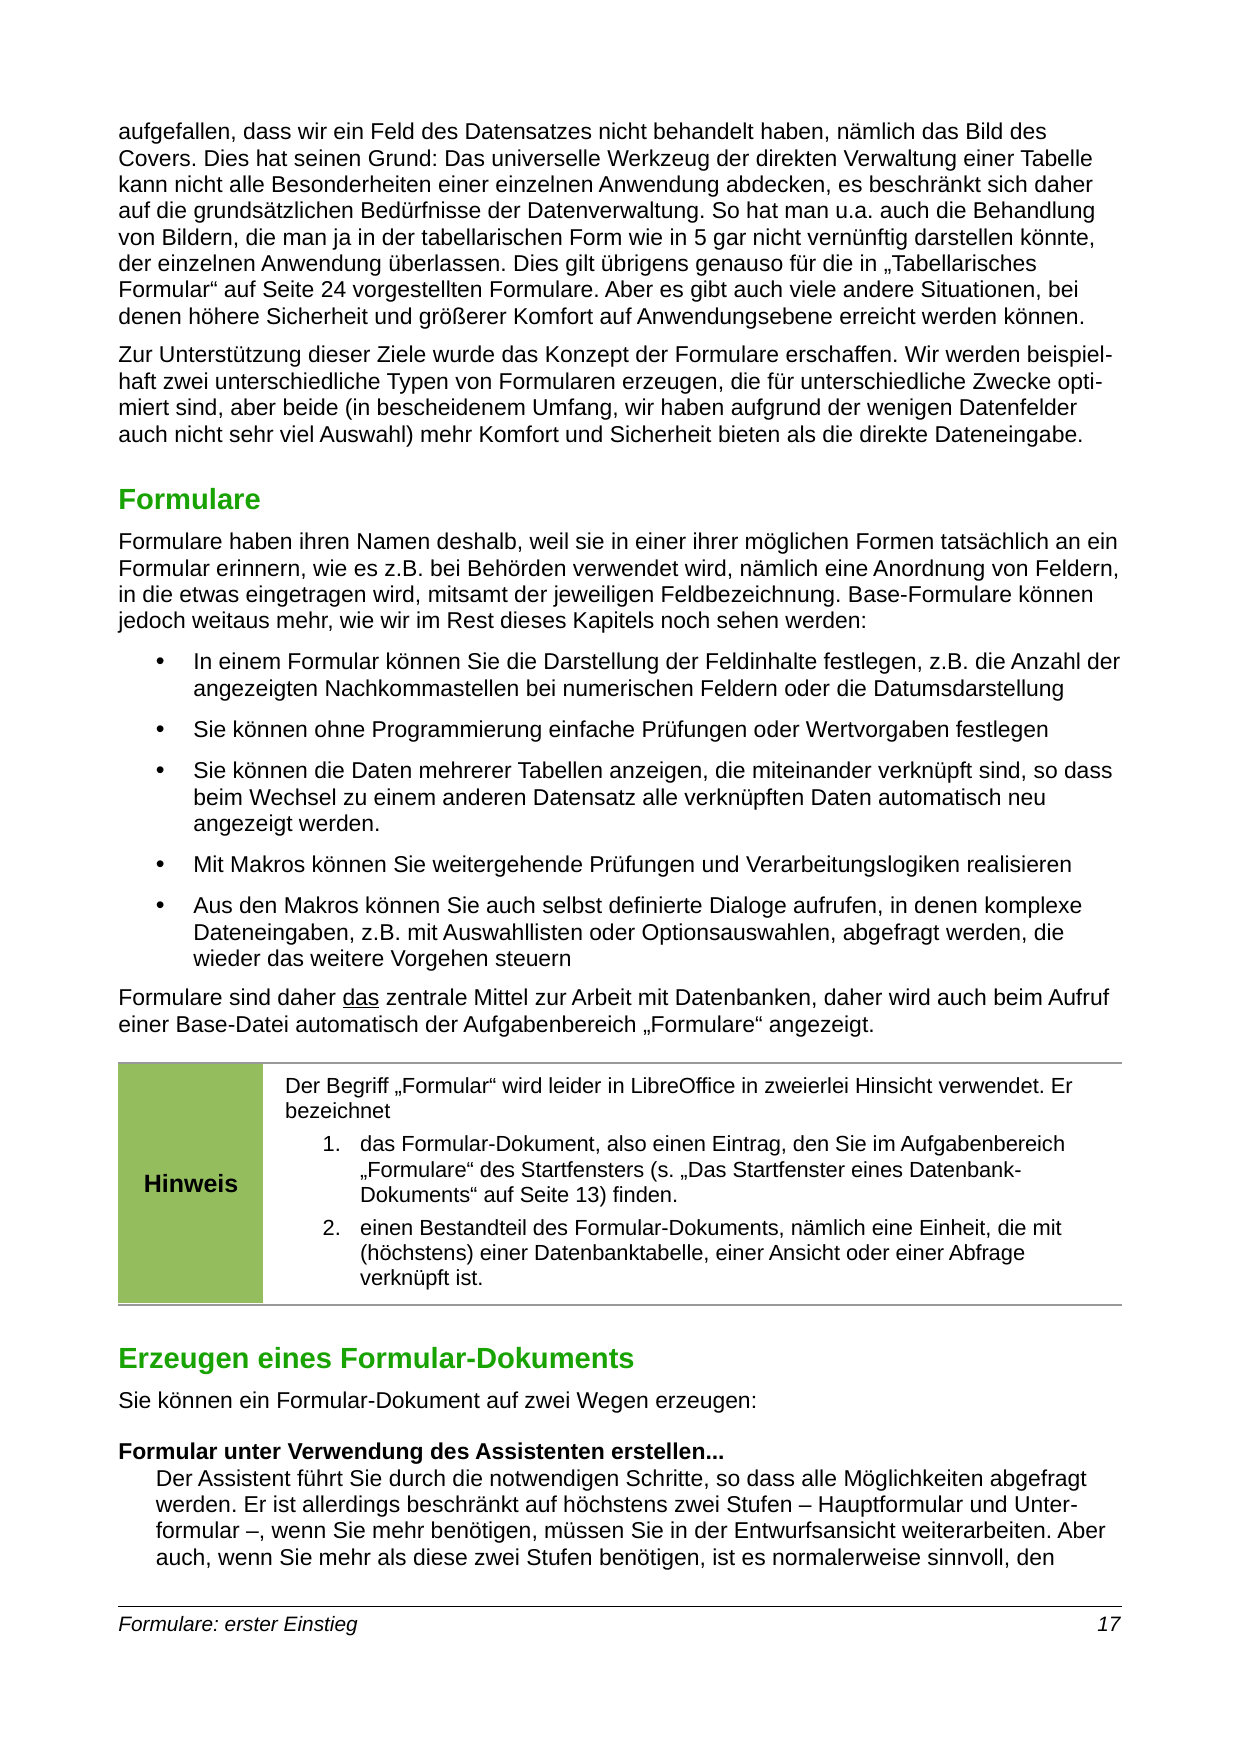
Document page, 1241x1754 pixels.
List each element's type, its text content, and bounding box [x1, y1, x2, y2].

subtitle Erzeugen eines Formular-Dokuments [118, 1341, 1122, 1374]
table_header Hinweis [118, 1064, 263, 1303]
text Formulare sind daher das zentrale Mittel zur Arbeit mit Datenbanken, daher wird auch beim Aufruf einer Base-Datei automatisch der Aufgabenbereich „Formulare“ angezeigt. [118, 984, 1122, 1037]
text Formulare haben ihren Namen deshalb, weil sie in einer ihrer möglichen Formen tatsächlich an ein Formular erinnern, wie es z.B. bei Behörden verwendet wird, nämlich eine Anordnung von Feldern, in die etwas eingetragen wird, mitsamt der jeweiligen Feldbezeichnung. Base-Formulare können jedoch weitaus mehr, wie wir im Rest dieses Kapitels noch sehen werden: [118, 528, 1122, 634]
list Aus den Makros können Sie auch selbst definierte Dialoge aufrufen, in denen komplexe Dateneingaben, z.B. mit Auswahllisten oder Optionsauswahlen, abgefragt werden, die wieder das weitere Vorgehen steuern [156, 890, 1122, 972]
list In einem Formular können Sie die Darstellung der Feldinhalte festlegen, z.B. die Anzahl der angezeigten Nachkommastellen bei numerischen Feldern oder die Datumsdarstellung [156, 646, 1122, 701]
table_header Der Begriff „Formular“ wird leider in LibreOffice in zweierlei Hinsicht verwendet. Er bezeichnet das Formular-Dokument, also einen Eintrag, den Sie im Aufgabenbereich „Formulare“ des Startfensters (s. „Das Startfenster eines Datenbank-Dokuments“ auf Seite 13) finden. einen Bestandteil des Formular-Dokuments, nämlich eine Einheit, die mit (höchstens) einer Datenbanktabelle, einer Ansicht oder einer Abfrage verknüpft ist. [264, 1064, 1122, 1303]
list Formular unter Verwendung des Assistenten erstellen... [118, 1438, 1122, 1465]
list Sie können die Daten mehrerer Tabellen anzeigen, die miteinander verknüpft sind, so dass beim Wechsel zu einem anderen Datensatz alle verknüpften Daten automatisch neu angezeigt werden. [156, 755, 1122, 837]
list Mit Makros können Sie weitergehende Prüfungen und Verarbeitungslogiken realisieren [156, 849, 1122, 878]
text In vielen Fällen – besonders, wenn Sie wie in unserem Beispiel, so weit wir es bisher ausgeführt haben, nur eine einzelne Tabelle haben – können Sie mit der direkten Verwaltung einer Tabelle wie im vorigen Abschnitt gezeigt Ihre Daten bereits recht gut verwalten. Aber vielleicht ist Ihnen bereits aufgefallen, dass wir ein Feld des Datensatzes nicht behandelt haben, nämlich das Bild des Covers. Dies hat seinen Grund: Das universelle Werkzeug der direkten Verwaltung einer Tabelle kann nicht alle Besonderheiten einer einzelnen Anwendung abdecken, es beschränkt sich daher auf die grundsätzlichen Bedürfnisse der Datenverwaltung. So hat man u.a. auch die Behandlung von Bildern, die man ja in der tabellarischen Form wie in Abbildung 5 gar nicht vernünftig darstellen könnte, der einzelnen Anwendung überlassen. Dies gilt übrigens genauso für die in „Tabellarisches Formular“ auf Seite 24 vorgestellten Formulare. Aber es gibt auch viele andere Situationen, bei denen höhere Sicherheit und größerer Komfort auf Anwendungsebene erreicht werden können. [118, 118, 1122, 329]
list Sie können ohne Programmierung einfache Prüfungen oder Wertvorgaben festlegen [156, 714, 1122, 743]
text Der Assistent führt Sie durch die notwendigen Schritte, so dass alle Möglichkeiten abgefragt werden. Er ist allerdings beschränkt auf höchstens zwei Stufen – Hauptformular und Unter­formular –, wenn Sie mehr benötigen, müssen Sie in der Entwurfsansicht weiterarbeiten. Aber auch, wenn Sie mehr als diese zwei Stufen benötigen, ist es normalerweise sinnvoll, den [156, 1465, 1122, 1570]
subtitle Formulare [118, 482, 1122, 516]
text Zur Unterstützung dieser Ziele wurde das Konzept der Formulare erschaffen. Wir werden beispiel­haft zwei unterschiedliche Typen von Formularen erzeugen, die für unterschiedliche Zwecke opti­miert sind, aber beide (in bescheidenem Umfang, wir haben aufgrund der wenigen Datenfelder auch nicht sehr viel Auswahl) mehr Komfort und Sicherheit bieten als die direkte Dateneingabe. [118, 341, 1122, 447]
text Sie können ein Formular-Dokument auf zwei Wegen erzeugen: [118, 1387, 1122, 1413]
